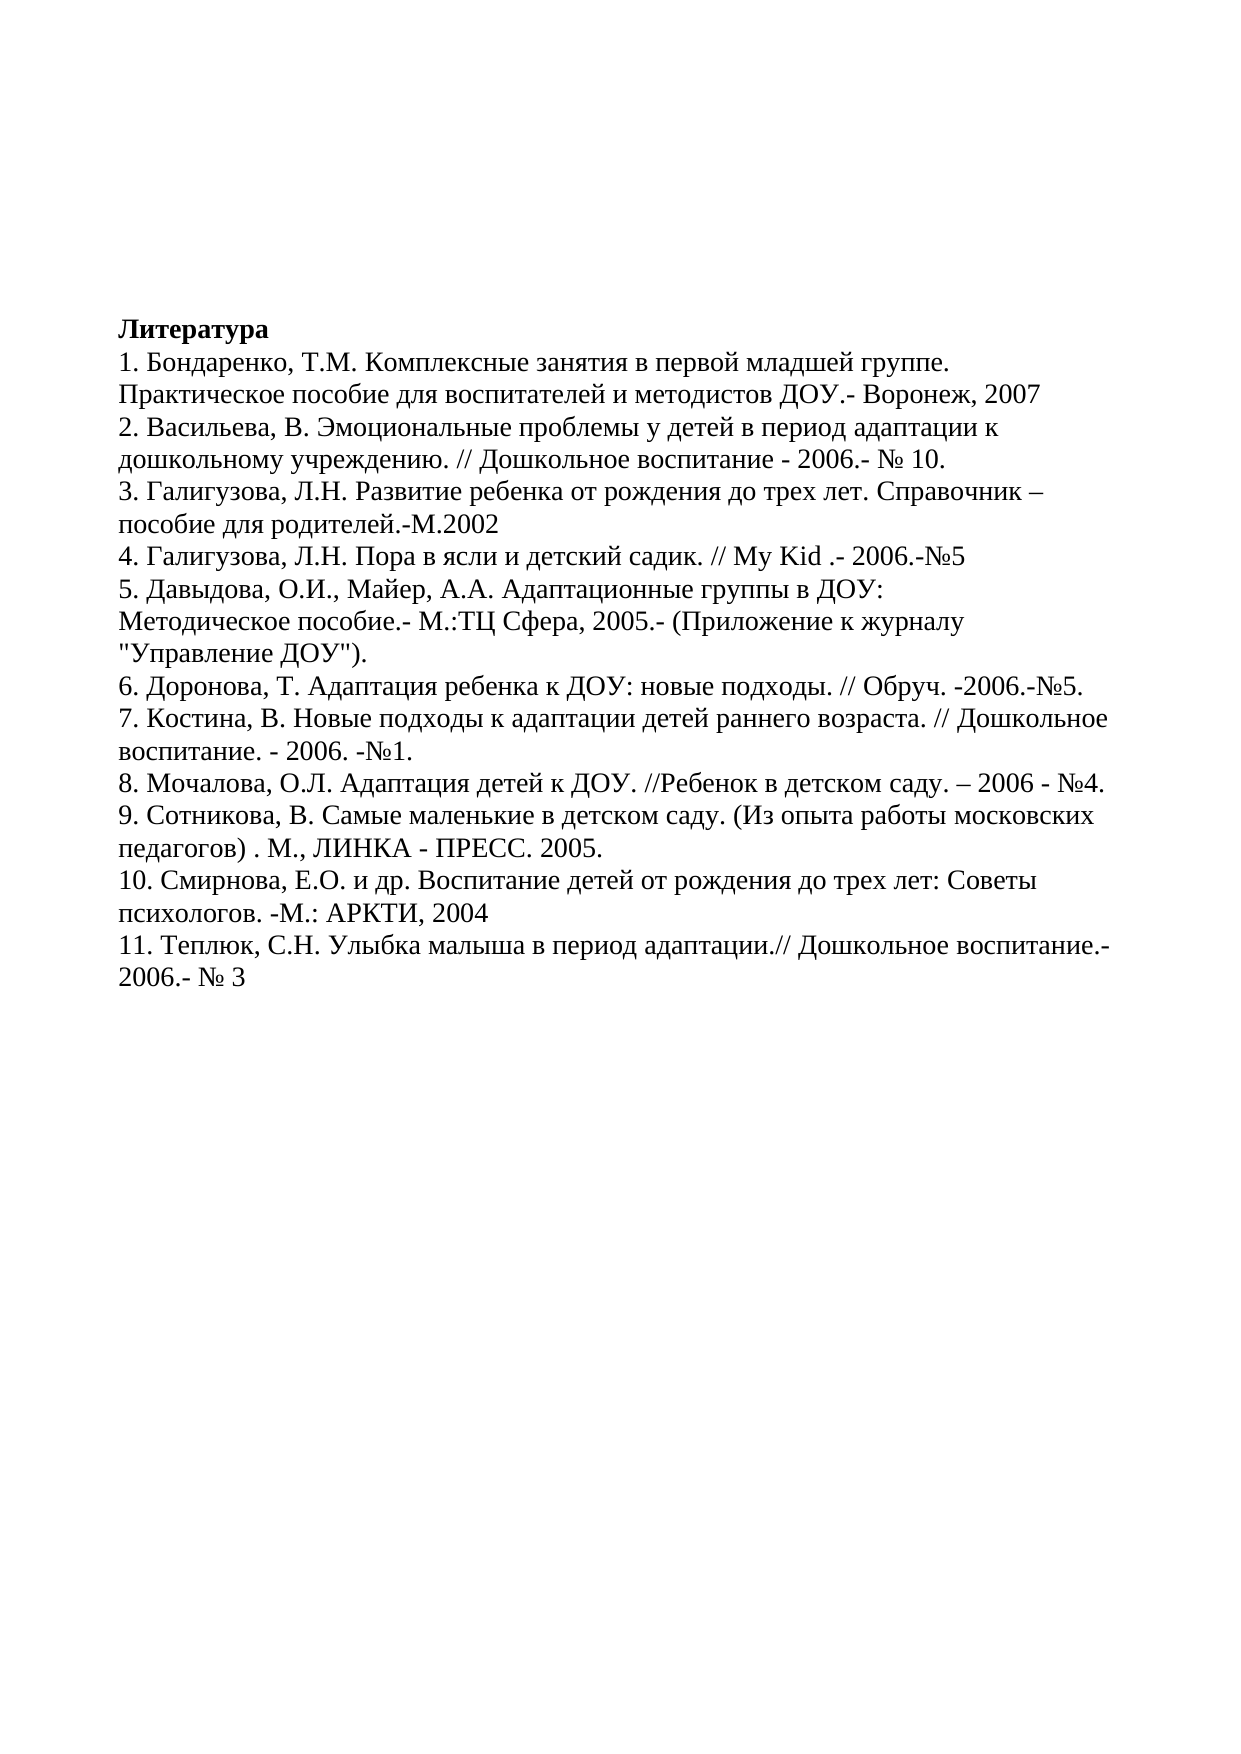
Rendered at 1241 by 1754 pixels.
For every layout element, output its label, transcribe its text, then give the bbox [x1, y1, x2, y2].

text 11. Теплюк, С.Н. Улыбка малыша в период адаптации.// Дошкольное воспитание.-2006.- № 3 [118, 928, 1122, 993]
text 3. Галигузова, Л.Н. Развитие ребенка от рождения до трех лет. Справочник – пособие для родителей.-М.2002 [118, 474, 1122, 539]
text Методическое пособие.- М.:ТЦ Сфера, 2005.- (Приложение к журналу "Управление ДОУ"). [118, 604, 1122, 669]
text 10. Смирнова, Е.О. и др. Воспитание детей от рождения до трех лет: Советы [118, 863, 1122, 896]
text Литература [118, 312, 1122, 345]
text 7. Костина, В. Новые подходы к адаптации детей раннего возраста. // Дошкольное воспитание. - 2006. -№1. [118, 701, 1122, 766]
text 4. Галигузова, Л.Н. Пора в ясли и детский садик. // My Kid .- 2006.-№5 [118, 539, 1122, 572]
text 9. Сотникова, В. Самые маленькие в детском саду. (Из опыта работы московских педагогов) . М., ЛИНКА - ПРЕСС. 2005. [118, 798, 1122, 863]
text 6. Доронова, Т. Адаптация ребенка к ДОУ: новые подходы. // Обруч. -2006.-№5. [118, 669, 1122, 701]
text 8. Мочалова, О.Л. Адаптация детей к ДОУ. //Ребенок в детском саду. – 2006 - №4. [118, 766, 1122, 798]
text 2. Васильева, В. Эмоциональные проблемы у детей в период адаптации к дошкольному учреждению. // Дошкольное воспитание - 2006.- № 10. [118, 410, 1122, 474]
text 5. Давыдова, О.И., Майер, А.А. Адаптационные группы в ДОУ: [118, 572, 1122, 604]
text Практическое пособие для воспитателей и методистов ДОУ.- Воронеж, 2007 [118, 377, 1122, 410]
text психологов. -М.: АРКТИ, 2004 [118, 896, 1122, 928]
text 1. Бондаренко, Т.М. Комплексные занятия в первой младшей группе. [118, 345, 1122, 377]
